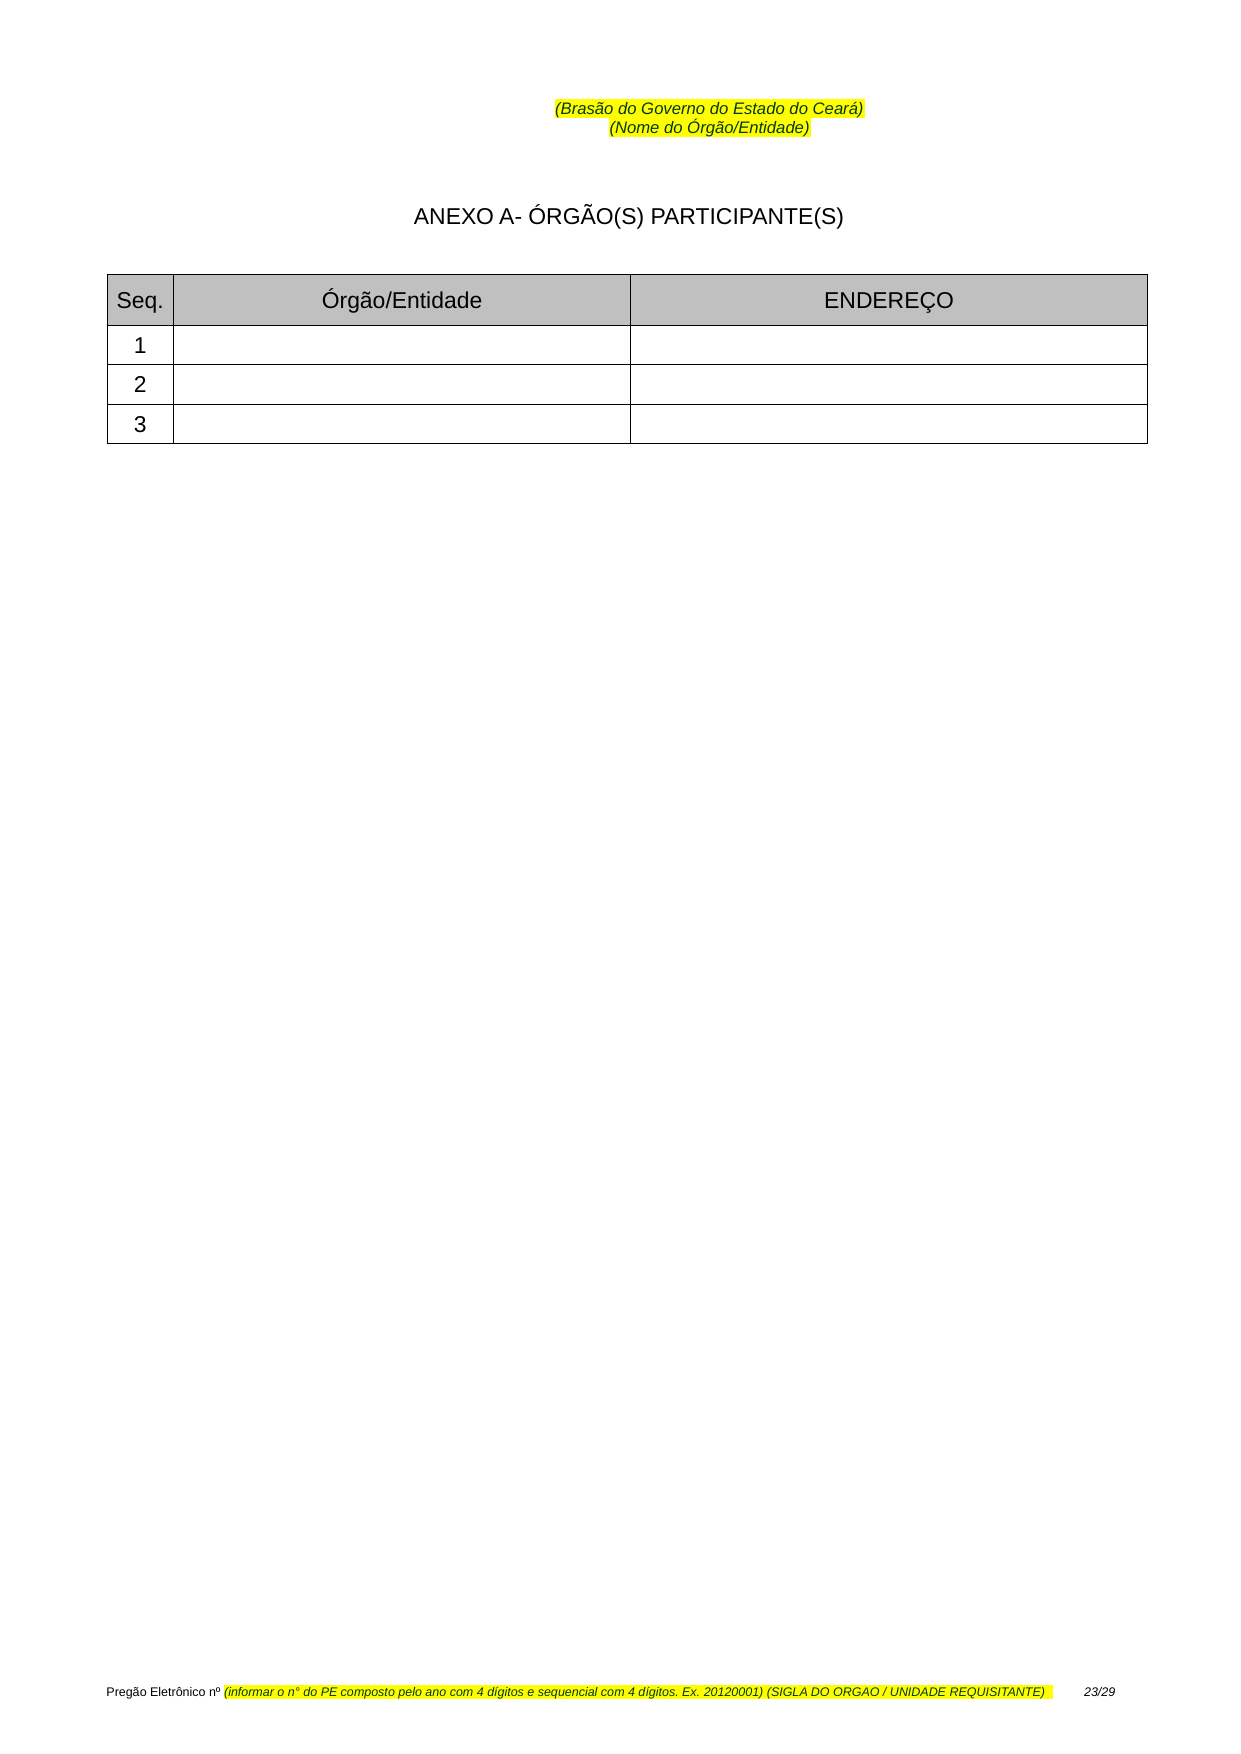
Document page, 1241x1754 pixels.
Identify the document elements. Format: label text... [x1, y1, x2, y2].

table_cell [174, 326, 630, 364]
table_header Órgão/Entidade [174, 275, 630, 325]
table_header ENDEREÇO [631, 275, 1147, 325]
table_cell [631, 365, 1147, 404]
table_cell [631, 405, 1147, 443]
table_cell [174, 365, 630, 404]
table_header Seq. [108, 275, 173, 325]
table_cell 2 [108, 365, 173, 404]
table_cell [174, 405, 630, 443]
table_cell [631, 326, 1147, 364]
text ANEXO A- ÓRGÃO(S) PARTICIPANTE(S) [106, 203, 1152, 229]
table_cell 3 [108, 405, 173, 443]
table_cell 1 [108, 326, 173, 364]
